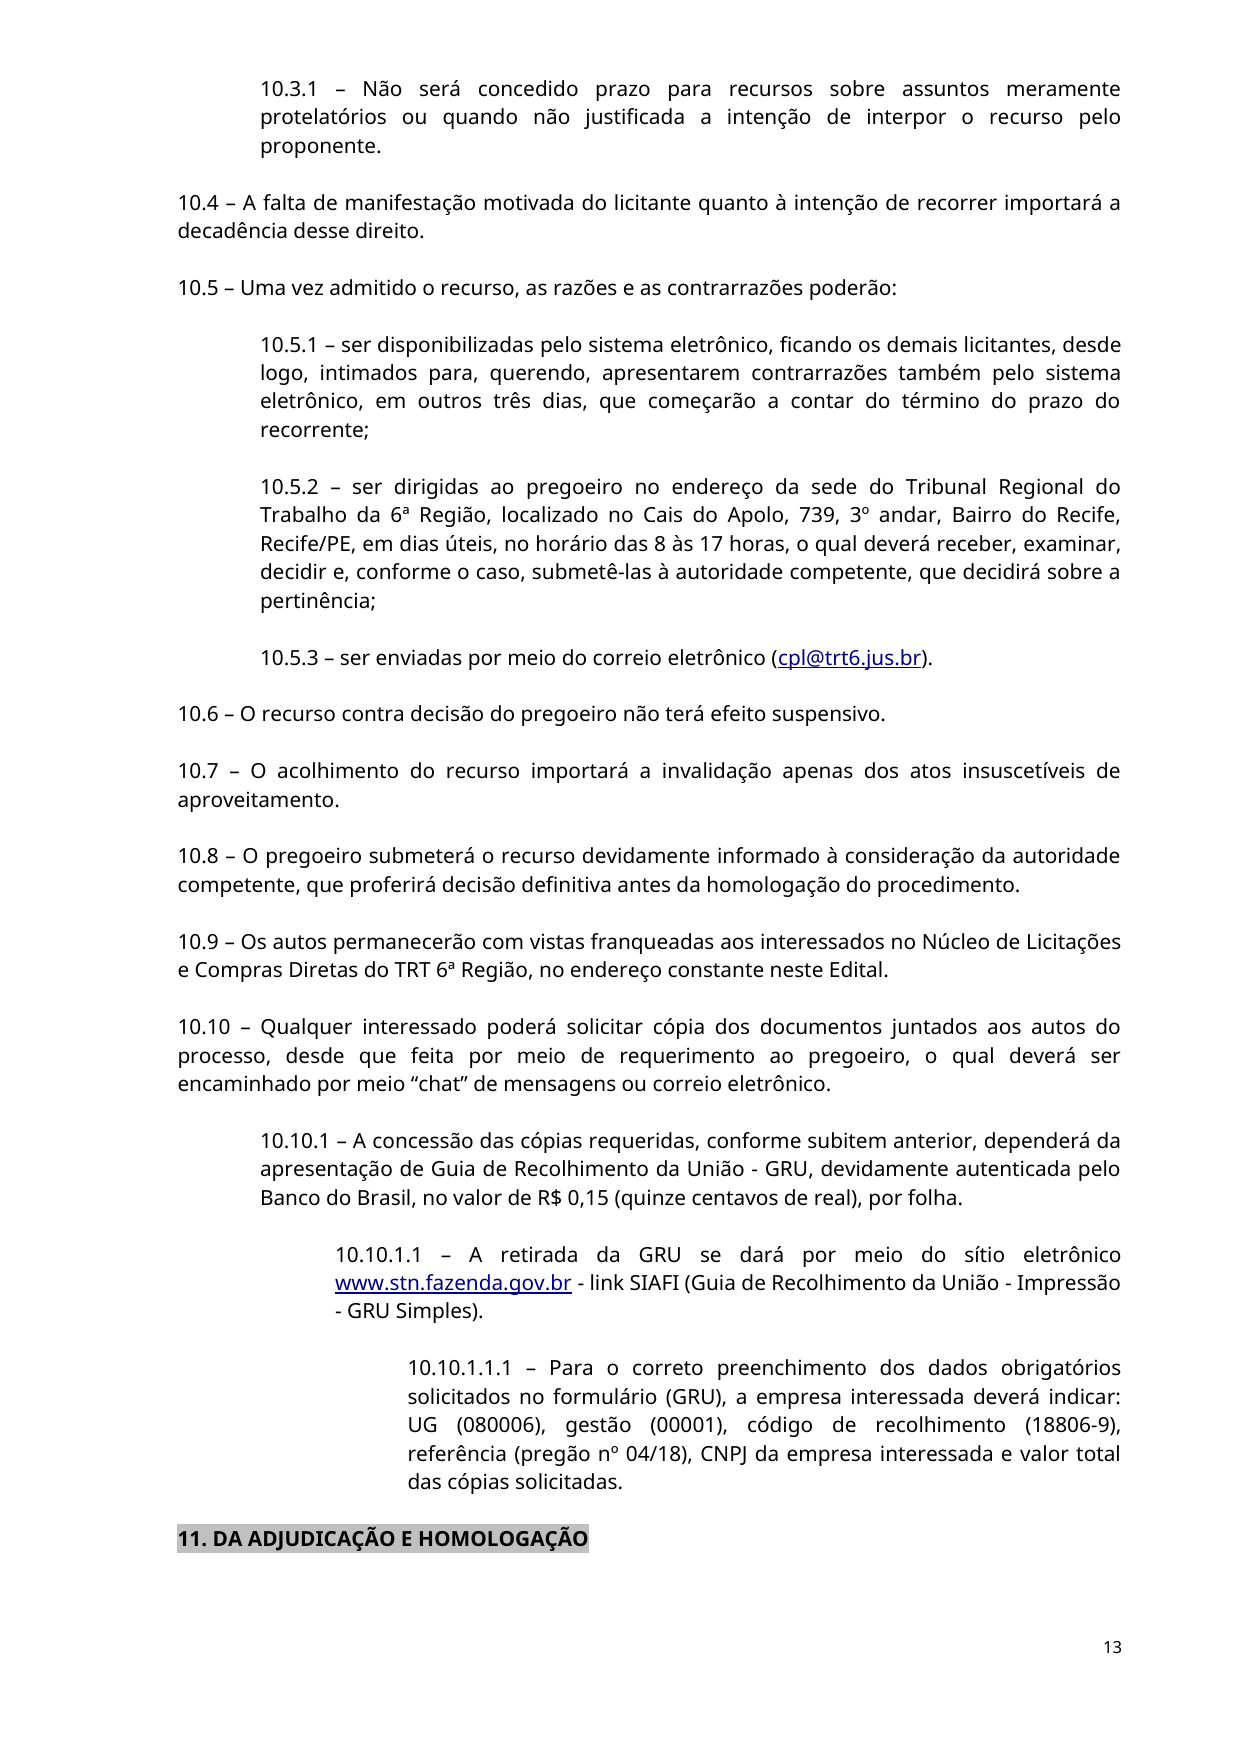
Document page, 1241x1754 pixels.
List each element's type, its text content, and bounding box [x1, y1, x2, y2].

text 10.6 – O recurso contra decisão do pregoeiro não terá efeito suspensivo. [177, 699, 1122, 728]
text 10.10.1.1 – A retirada da GRU se dará por meio do sítio eletrônico www.stn.fazenda.gov.br - link SIAFI (Guia de Recolhimento da União - Impressão - GRU Simples). [335, 1240, 1122, 1325]
text 10.3.1 – Não será concedido prazo para recursos sobre assuntos meramente protelatórios ou quando não justificada a intenção de interpor o recurso pelo proponente. [260, 74, 1122, 159]
text 10.8 – O pregoeiro submeterá o recurso devidamente informado à consideração da autoridade competente, que proferirá decisão definitiva antes da homologação do procedimento. [177, 842, 1122, 898]
text 10.10 – Qualquer interessado poderá solicitar cópia dos documentos juntados aos autos do processo, desde que feita por meio de requerimento ao pregoeiro, o qual deverá ser encaminhado por meio “chat” de mensagens ou correio eletrônico. [177, 1012, 1122, 1098]
text 10.5.1 – ser disponibilizadas pelo sistema eletrônico, ficando os demais licitantes, desde logo, intimados para, querendo, apresentarem contrarrazões também pelo sistema eletrônico, em outros três dias, que começarão a contar do término do prazo do recorrente; [260, 330, 1122, 443]
text 10.7 – O acolhimento do recurso importará a invalidação apenas dos atos insuscetíveis de aproveitamento. [177, 756, 1122, 813]
text 10.9 – Os autos permanecerão com vistas franqueadas aos interessados no Núcleo de Licitações e Compras Diretas do TRT 6ª Região, no endereço constante neste Edital. [177, 927, 1122, 984]
text 10.10.1.1.1 – Para o correto preenchimento dos dados obrigatórios solicitados no formulário (GRU), a empresa interessada deverá indicar: UG (080006), gestão (00001), código de recolhimento (18806-9), referência (pregão nº 04/18), CNPJ da empresa interessada e valor total das cópias solicitadas. [407, 1353, 1122, 1496]
text 11. DA ADJUDICAÇÃO E HOMOLOGAÇÃO [177, 1524, 1122, 1553]
text 10.4 – A falta de manifestação motivada do licitante quanto à intenção de recorrer importará a decadência desse direito. [177, 188, 1122, 244]
text 10.10.1 – A concessão das cópias requeridas, conforme subitem anterior, dependerá da apresentação de Guia de Recolhimento da União - GRU, devidamente autenticada pelo Banco do Brasil, no valor de R$ 0,15 (quinze centavos de real), por folha. [260, 1126, 1122, 1211]
text 10.5.2 – ser dirigidas ao pregoeiro no endereço da sede do Tribunal Regional do Trabalho da 6ª Região, localizado no Cais do Apolo, 739, 3º andar, Bairro do Recife, Recife/PE, em dias úteis, no horário das 8 às 17 horas, o qual deverá receber, examinar, decidir e, conforme o caso, submetê-las à autoridade competente, que decidirá sobre a pertinência; [260, 472, 1122, 614]
text 10.5.3 – ser enviadas por meio do correio eletrônico (cpl@trt6.jus.br). [260, 643, 1122, 671]
text 10.5 – Uma vez admitido o recurso, as razões e as contrarrazões poderão: [177, 273, 1122, 301]
